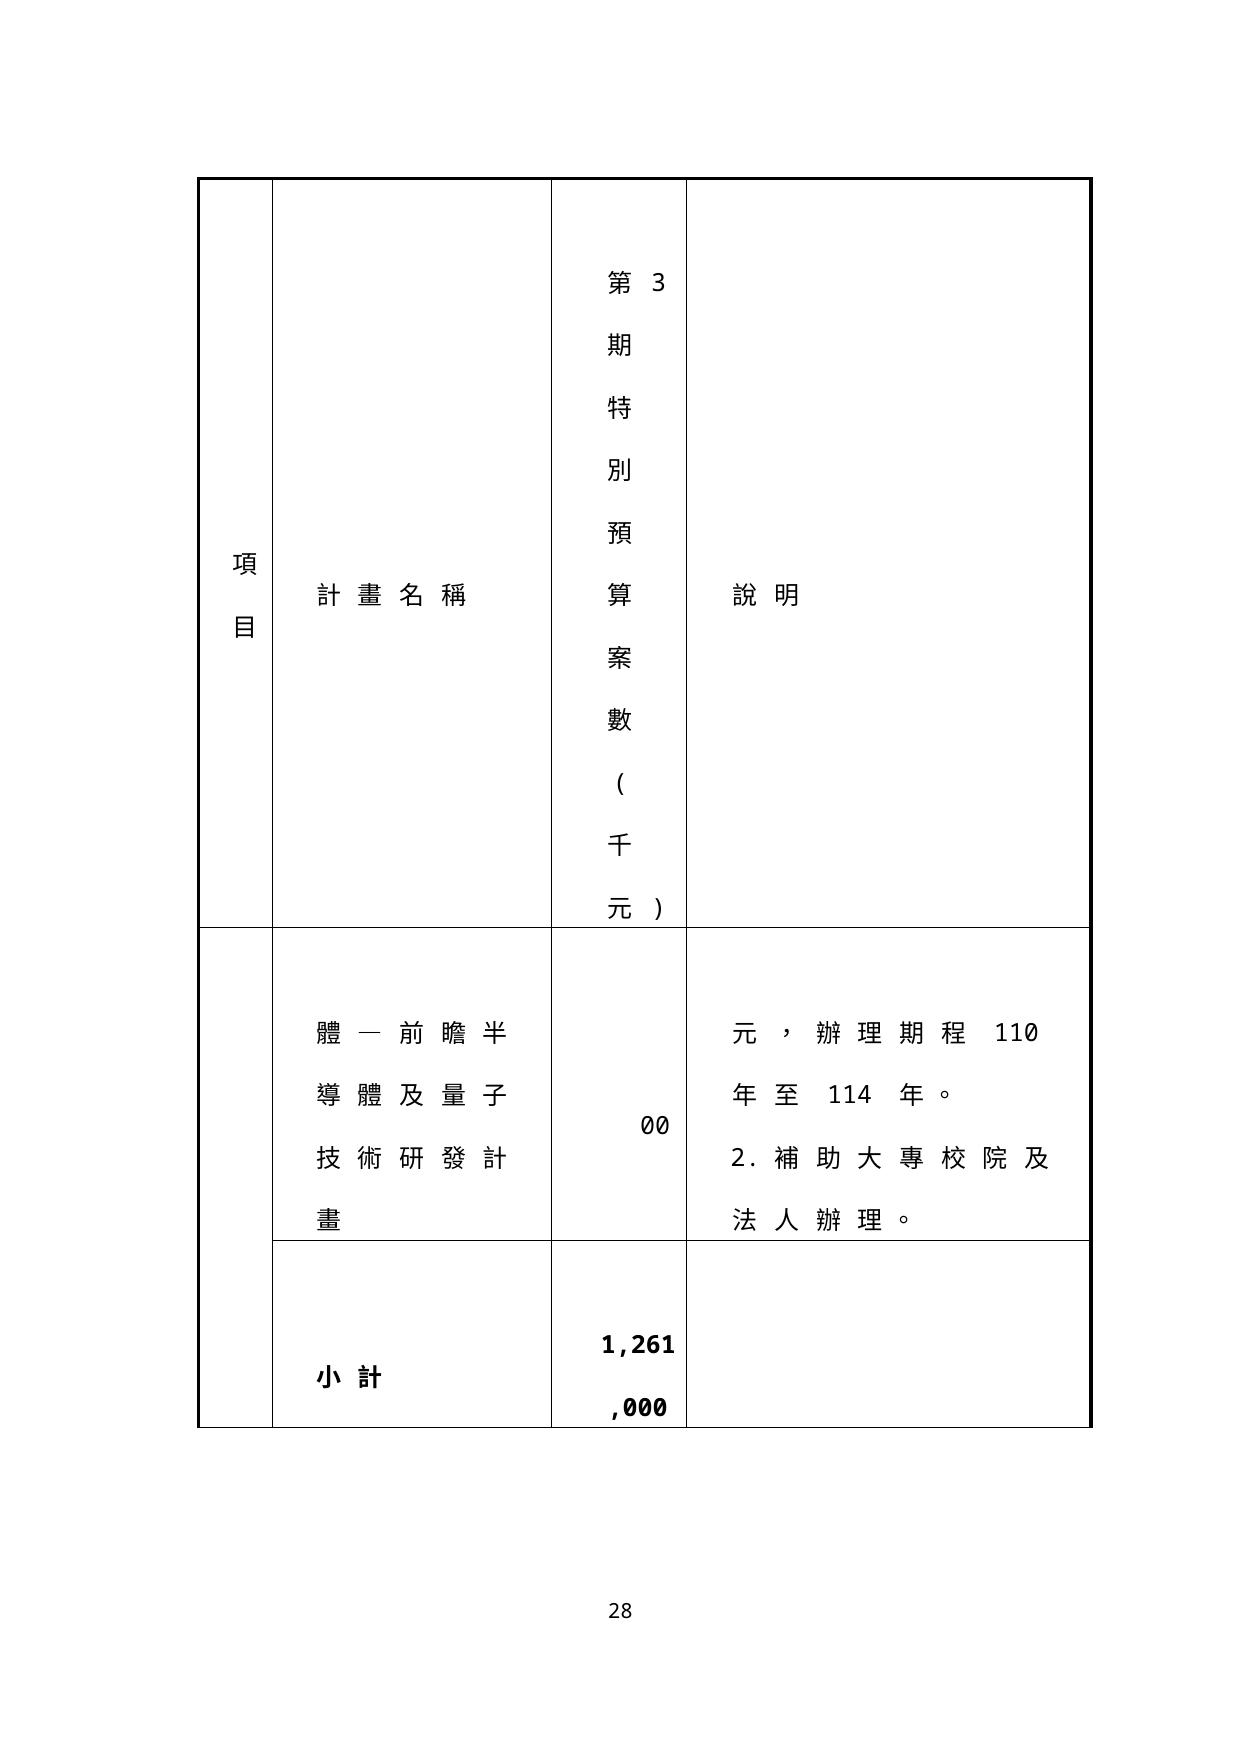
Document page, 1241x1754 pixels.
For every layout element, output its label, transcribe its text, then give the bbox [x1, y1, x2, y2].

table_header 說明 [687, 180, 1089, 927]
table_header 第3期特別預算案數(千元) [552, 180, 686, 927]
table_cell 小計 [273, 1241, 551, 1427]
table_cell [687, 1241, 1089, 1427]
table_header 項目 [200, 180, 272, 927]
table_cell 00 [552, 928, 686, 1240]
table_header 計畫名稱 [273, 180, 551, 927]
table_cell 1,261,000 [552, 1241, 686, 1427]
table_cell 體—前瞻半導體及量子技術研發計畫 [273, 928, 551, 1240]
table_cell 元，辦理期程110年至114年。 2.補助大專校院及法人辦理。 [687, 928, 1089, 1240]
table_cell [200, 928, 272, 1427]
